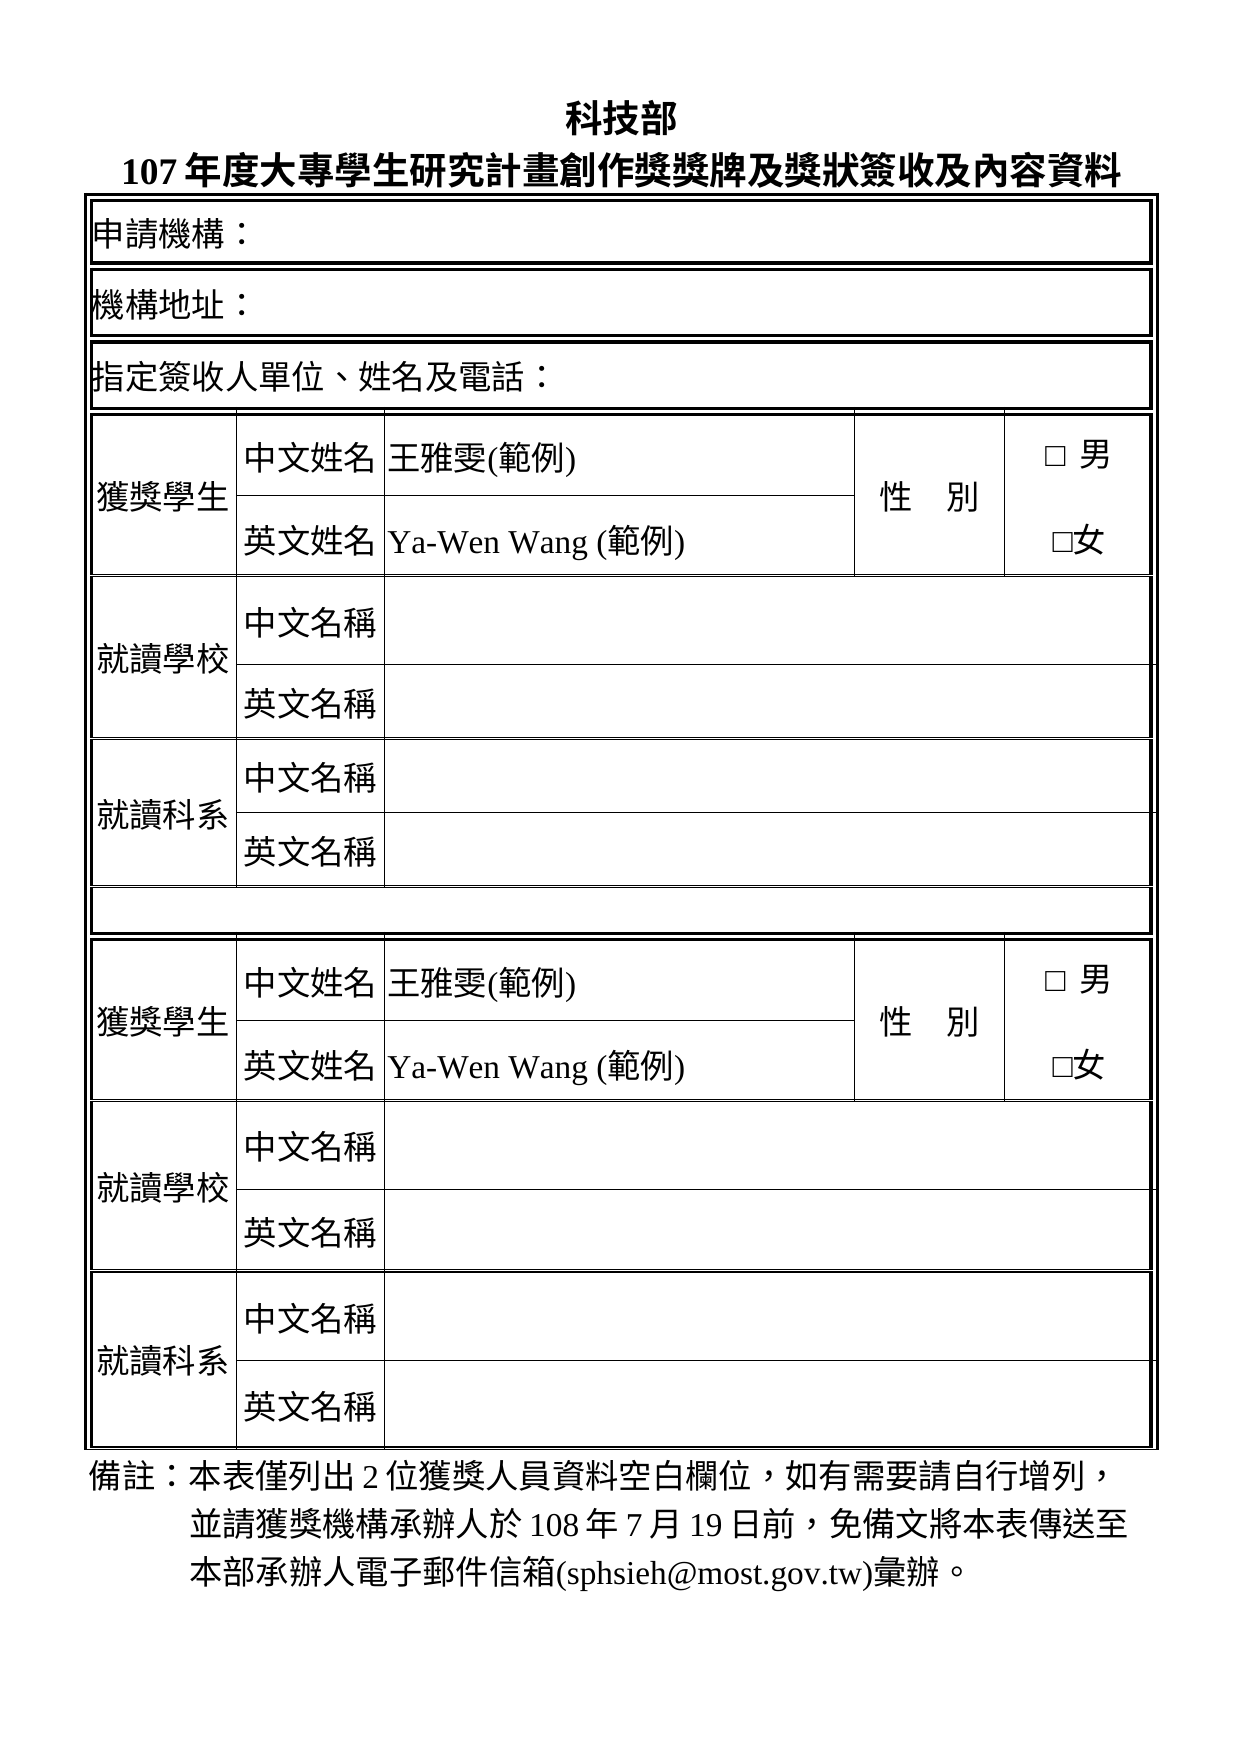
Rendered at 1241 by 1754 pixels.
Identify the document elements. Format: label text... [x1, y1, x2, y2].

table_cell [385, 1273, 1149, 1360]
table_cell [385, 1361, 1149, 1446]
table_cell 107年度大專學生研究計畫創作獎獎牌及獎狀簽收及內容資料 [89, 141, 1154, 193]
table_cell 英文名稱 [237, 1190, 384, 1269]
table_cell [385, 665, 1149, 737]
table_cell 性 別 [855, 416, 1004, 574]
table_header 科技部 [89, 89, 1154, 141]
table_cell 英文姓名 [237, 496, 384, 574]
table_cell 指定簽收人單位、姓名及電話： [89, 334, 1154, 407]
table_cell 中文姓名 [237, 416, 384, 495]
table_cell 就讀學校 [93, 577, 236, 737]
table_cell [385, 1190, 1149, 1269]
table_cell [385, 1102, 1149, 1189]
table_cell 獲獎學生 [89, 407, 236, 574]
table_cell 申請機構： [89, 196, 1154, 261]
table_cell 男 □女 [1005, 407, 1154, 574]
table_cell 英文名稱 [237, 1361, 384, 1446]
table_cell 王雅雯(範例) [385, 416, 854, 495]
table_cell 英文姓名 [237, 1021, 384, 1098]
table_cell 男 □女 [1005, 932, 1154, 1098]
table_cell 中文名稱 [237, 577, 384, 664]
table_cell [385, 577, 1149, 664]
table_cell 中文姓名 [237, 941, 384, 1020]
table_cell 英文名稱 [237, 813, 384, 884]
table_cell 中文名稱 [237, 1273, 384, 1360]
table_cell 中文名稱 [237, 1102, 384, 1189]
table_cell 就讀科系 [93, 740, 236, 884]
table_cell 性 別 [855, 941, 1004, 1098]
table_cell 就讀科系 [93, 1273, 236, 1446]
table_cell Ya-Wen Wang (範例) [385, 496, 854, 574]
table_cell Ya-Wen Wang (範例) [385, 1021, 854, 1098]
table_cell 英文名稱 [237, 665, 384, 737]
table_cell 就讀學校 [93, 1102, 236, 1269]
table_cell [93, 888, 1149, 932]
table_cell [385, 813, 1149, 884]
table_cell [385, 740, 1149, 812]
table_cell 王雅雯(範例) [385, 941, 854, 1020]
text 備註：本表僅列出2位獲獎人員資料空白欄位，如有需要請自行增列，並請獲獎機構承辦人於108年7月19日前，免備文將本表傳送至本部承辦人電子郵件信箱(sphsieh@most.gov.tw)彙辦。 [89, 1450, 1152, 1594]
table_cell 機構地址： [89, 261, 1154, 334]
table_cell 中文名稱 [237, 740, 384, 812]
table_cell 獲獎學生 [89, 932, 236, 1098]
